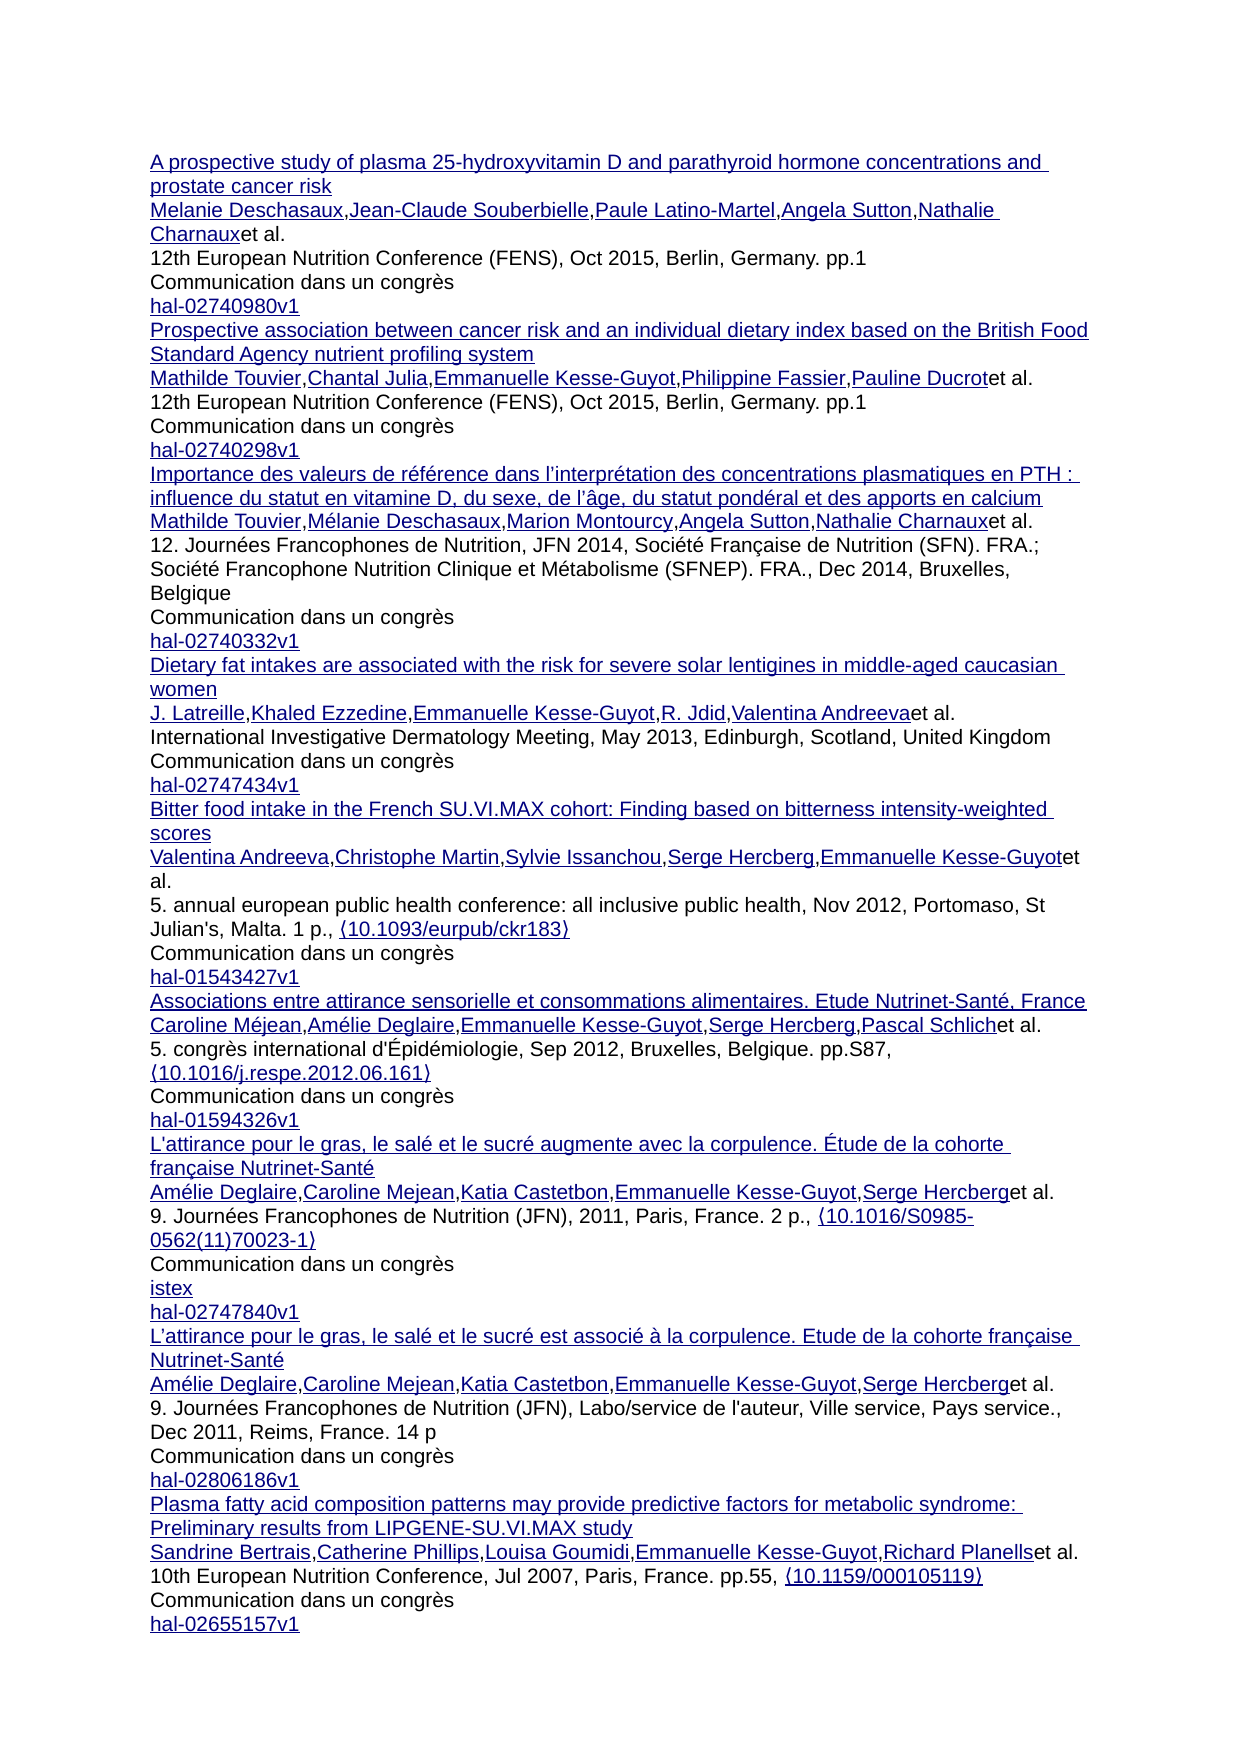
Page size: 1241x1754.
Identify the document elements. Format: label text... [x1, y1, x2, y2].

table_cell L'attirance pour le gras, le salé et le sucré augmente avec la corpulence. Étude de la cohorte française Nutrinet-Santé Amélie Deglaire,Caroline Mejean,Katia Castetbon,Emmanuelle Kesse-Guyot,Serge Hercberget al. 9. Journées Francophones de Nutrition (JFN), 2011, Paris, France. 2 p., ⟨10.1016/S0985-0562(11)70023-1⟩ Communication dans un congrès istex hal-02747840v1 [150, 1132, 1090, 1324]
table_cell Importance des valeurs de référence dans l’interprétation des concentrations plasmatiques en PTH : influence du statut en vitamine D, du sexe, de l’âge, du statut pondéral et des apports en calcium Mathilde Touvier,Mélanie Deschasaux,Marion Montourcy,Angela Sutton,Nathalie Charnauxet al. 12. Journées Francophones de Nutrition, JFN 2014, Société Française de Nutrition (SFN). FRA.; Société Francophone Nutrition Clinique et Métabolisme (SFNEP). FRA., Dec 2014, Bruxelles, Belgique Communication dans un congrès hal-02740332v1 [150, 461, 1090, 653]
table_cell Prospective association between cancer risk and an individual dietary index based on the British Food Standard Agency nutrient profiling system Mathilde Touvier,Chantal Julia,Emmanuelle Kesse-Guyot,Philippine Fassier,Pauline Ducrotet al. 12th European Nutrition Conference (FENS), Oct 2015, Berlin, Germany. pp.1 Communication dans un congrès hal-02740298v1 [150, 318, 1090, 461]
table_cell L’attirance pour le gras, le salé et le sucré est associé à la corpulence. Etude de la cohorte française Nutrinet-Santé Amélie Deglaire,Caroline Mejean,Katia Castetbon,Emmanuelle Kesse-Guyot,Serge Hercberget al. 9. Journées Francophones de Nutrition (JFN), Labo/service de l'auteur, Ville service, Pays service., Dec 2011, Reims, France. 14 p Communication dans un congrès hal-02806186v1 [150, 1324, 1090, 1492]
table_cell Associations entre attirance sensorielle et consommations alimentaires. Etude Nutrinet-Santé, France Caroline Méjean,Amélie Deglaire,Emmanuelle Kesse-Guyot,Serge Hercberg,Pascal Schlichet al. 5. congrès international d'Épidémiologie, Sep 2012, Bruxelles, Belgique. pp.S87, ⟨10.1016/j.respe.2012.06.161⟩ Communication dans un congrès hal-01594326v1 [150, 989, 1090, 1132]
table_cell A prospective study of plasma 25-hydroxyvitamin D and parathyroid hormone concentrations and prostate cancer risk Melanie Deschasaux,Jean-Claude Souberbielle,Paule Latino-Martel,Angela Sutton,Nathalie Charnauxet al. 12th European Nutrition Conference (FENS), Oct 2015, Berlin, Germany. pp.1 Communication dans un congrès hal-02740980v1 [150, 150, 1090, 318]
table_cell Dietary fat intakes are associated with the risk for severe solar lentigines in middle-aged caucasian women J. Latreille,Khaled Ezzedine,Emmanuelle Kesse-Guyot,R. Jdid,Valentina Andreevaet al. International Investigative Dermatology Meeting, May 2013, Edinburgh, Scotland, United Kingdom Communication dans un congrès hal-02747434v1 [150, 653, 1090, 797]
table_cell Bitter food intake in the French SU.VI.MAX cohort: Finding based on bitterness intensity-weighted scores Valentina Andreeva,Christophe Martin,Sylvie Issanchou,Serge Hercberg,Emmanuelle Kesse-Guyotet al. 5. annual european public health conference: all inclusive public health, Nov 2012, Portomaso, St Julian's, Malta. 1 p., ⟨10.1093/eurpub/ckr183⟩ Communication dans un congrès hal-01543427v1 [150, 797, 1090, 988]
table_cell Plasma fatty acid composition patterns may provide predictive factors for metabolic syndrome: Preliminary results from LIPGENE-SU.VI.MAX study Sandrine Bertrais,Catherine Phillips,Louisa Goumidi,Emmanuelle Kesse-Guyot,Richard Planellset al. 10th European Nutrition Conference, Jul 2007, Paris, France. pp.55, ⟨10.1159/000105119⟩ Communication dans un congrès hal-02655157v1 [150, 1492, 1090, 1635]
